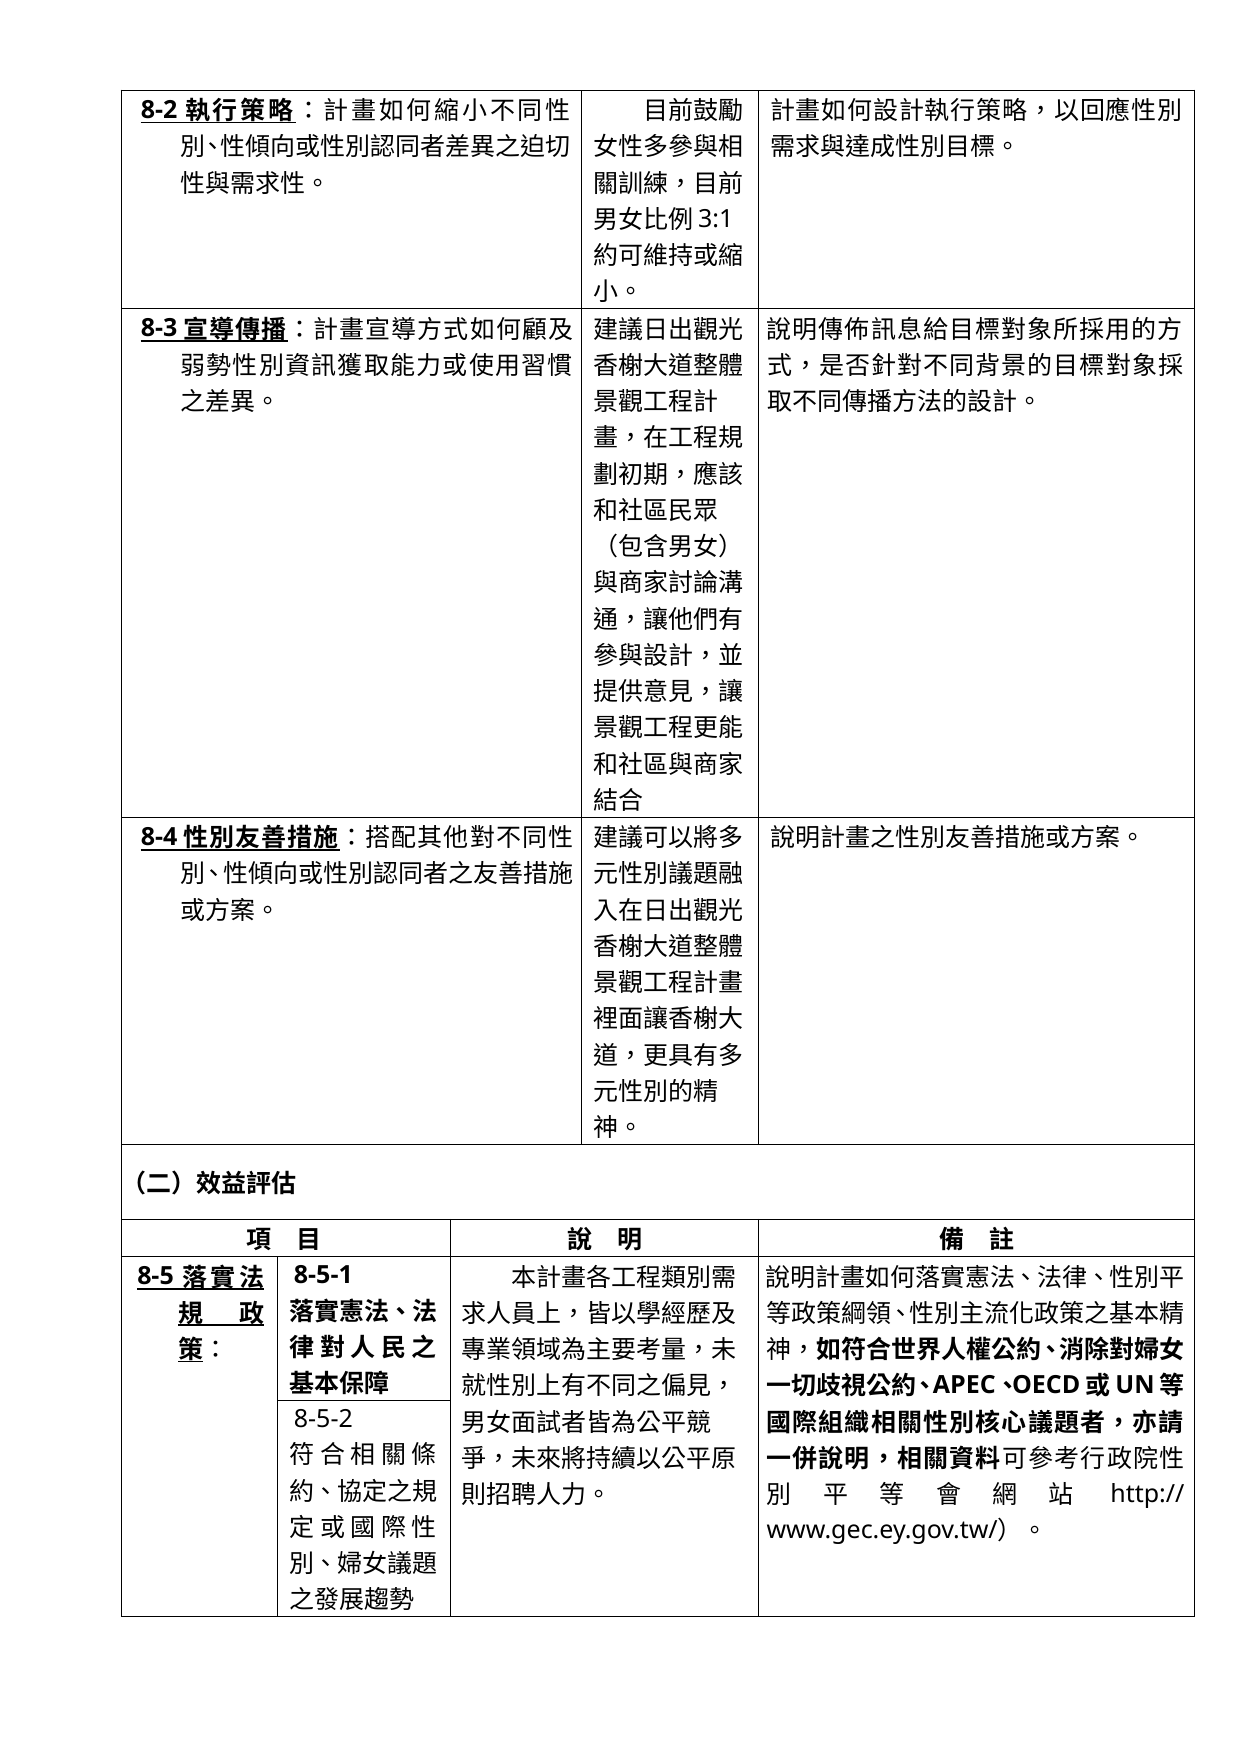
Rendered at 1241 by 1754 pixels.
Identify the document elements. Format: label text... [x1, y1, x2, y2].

table_cell 8-3宣導傳播：計畫宣導方式如何顧及弱勢性別資訊獲取能力或使用習慣之差異。 [122, 309, 581, 817]
table_cell 備 註 [759, 1220, 1194, 1256]
table_cell 建議可以將多元性別議題融入在日出觀光香榭大道整體景觀工程計畫裡面讓香榭大道，更具有多元性別的精神。 [582, 818, 758, 1144]
table_cell 說明傳佈訊息給目標對象所採用的方式，是否針對不同背景的目標對象採取不同傳播方法的設計。 [759, 309, 1194, 817]
table_cell 說 明 [451, 1220, 758, 1256]
table_cell 8-5-1 落實憲法、法律對人民之基本保障 [278, 1257, 450, 1400]
table_cell 本計畫各工程類別需求人員上，皆以學經歷及專業領域為主要考量，未就性別上有不同之偏見，男女面試者皆為公平競爭，未來將持續以公平原則招聘人力。 [451, 1257, 758, 1616]
table_cell 說明計畫之性別友善措施或方案。 [759, 818, 1194, 1144]
table_cell 8-2執行策略：計畫如何縮小不同性別、性傾向或性別認同者差異之迫切性與需求性。 [122, 91, 581, 308]
table_cell 目前鼓勵女性多參與相關訓練，目前男女比例3:1約可維持或縮小。 [582, 91, 758, 308]
table_cell 8-4性別友善措施：搭配其他對不同性別、性傾向或性別認同者之友善措施或方案。 [122, 818, 581, 1144]
table_cell 說明計畫如何落實憲法、法律、性別平等政策綱領、性別主流化政策之基本精神，如符合世界人權公約、消除對婦女一切歧視公約、APEC、OECD或UN等國際組織相關性別核心議題者，亦請一併說明，相關資料可參考行政院性別平等會網站http://www.gec.ey.gov.tw/）。 [759, 1257, 1194, 1616]
table_cell 8-5-2 符合相關條約、協定之規定或國際性別、婦女議題之發展趨勢 [278, 1401, 450, 1616]
table_cell 建議日出觀光香榭大道整體景觀工程計畫，在工程規劃初期，應該和社區民眾（包含男女）與商家討論溝通，讓他們有參與設計，並提供意見，讓景觀工程更能和社區與商家結合 [582, 309, 758, 817]
table_cell 項 目 [122, 1220, 450, 1256]
table_cell 計畫如何設計執行策略，以回應性別需求與達成性別目標。 [759, 91, 1194, 308]
table_cell （二）效益評估 [122, 1145, 1194, 1219]
table_cell 8-5落實法規政策： [122, 1257, 277, 1616]
